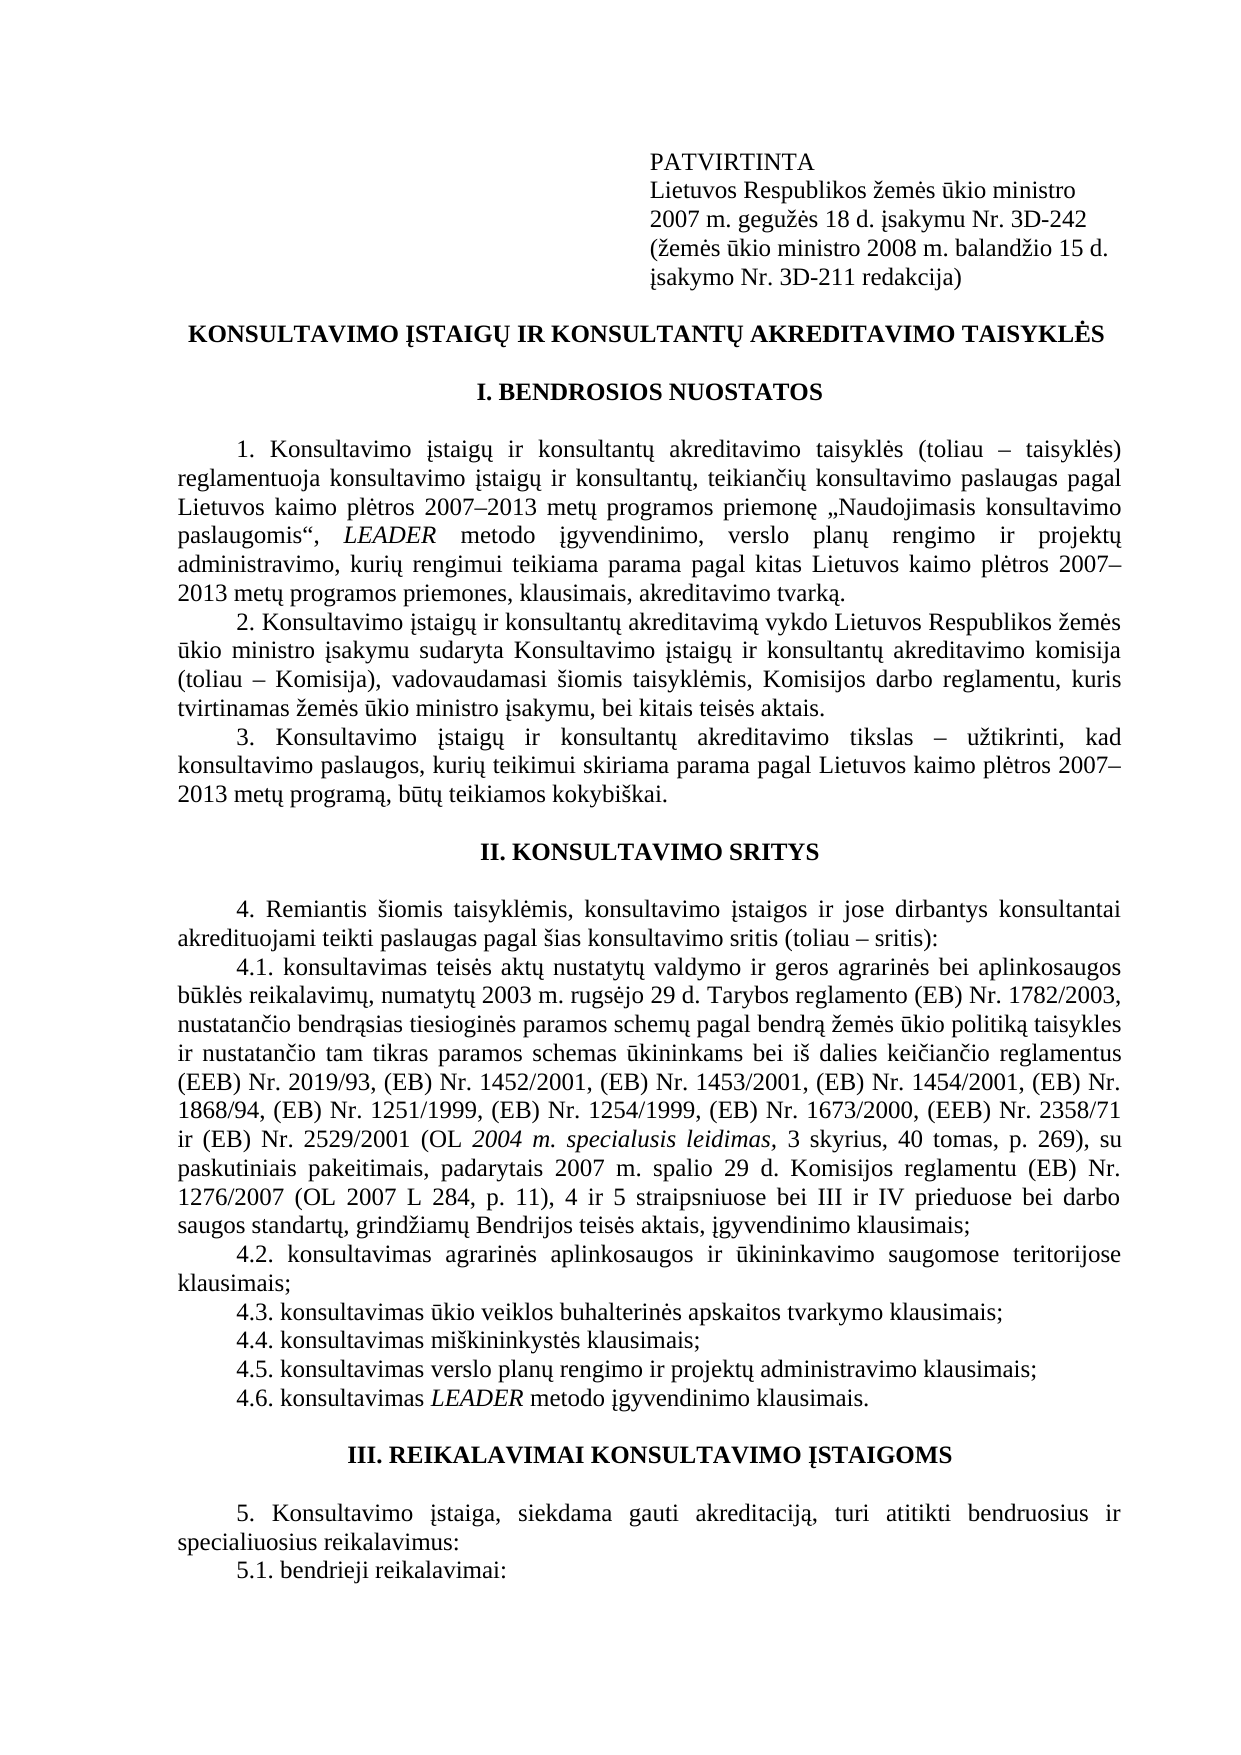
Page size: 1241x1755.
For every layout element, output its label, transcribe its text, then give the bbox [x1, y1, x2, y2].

text 5.1. bendrieji reikalavimai: [177, 1556, 1122, 1584]
text 4.6. konsultavimas LEADER metodo įgyvendinimo klausimais. [177, 1383, 1122, 1412]
text 4.2. konsultavimas agrarinės aplinkosaugos ir ūkininkavimo saugomose teritorijose klausimais; [177, 1239, 1122, 1297]
text 4.3. konsultavimas ūkio veiklos buhalterinės apskaitos tvarkymo klausimais; [177, 1297, 1122, 1326]
text 4. Remiantis šiomis taisyklėmis, konsultavimo įstaigos ir jose dirbantys konsultantai akredituojami teikti paslaugas pagal šias konsultavimo sritis (toliau – sritis): [177, 894, 1122, 952]
text 3. Konsultavimo įstaigų ir konsultantų akreditavimo tikslas – užtikrinti, kad konsultavimo paslaugos, kurių teikimui skiriama parama pagal Lietuvos kaimo plėtros 2007–2013 metų programą, būtų teikiamos kokybiškai. [177, 722, 1122, 808]
text Lietuvos Respublikos žemės ūkio ministro 2007 m. gegužės 18 d. įsakymu Nr. 3D-242 [649, 176, 1122, 233]
text 5. Konsultavimo įstaiga, siekdama gauti akreditaciją, turi atitikti bendruosius ir specialiuosius reikalavimus: [177, 1498, 1122, 1556]
text III. REIKALAVIMAI KONSULTAVIMO ĮSTAIGOMS [177, 1441, 1122, 1469]
text 1. Konsultavimo įstaigų ir konsultantų akreditavimo taisyklės (toliau – taisyklės) reglamentuoja konsultavimo įstaigų ir konsultantų, teikiančių konsultavimo paslaugas pagal Lietuvos kaimo plėtros 2007–2013 metų programos priemonę „Naudojimasis konsultavimo paslaugomis“, LEADER metodo įgyvendinimo, verslo planų rengimo ir projektų administravimo, kurių rengimui teikiama parama pagal kitas Lietuvos kaimo plėtros 2007–2013 metų programos priemones, klausimais, akreditavimo tvarką. [177, 434, 1122, 607]
text KONSULTAVIMO ĮSTAIGŲ IR KONSULTANTŲ AKREDITAVIMO TAISYKLĖS [177, 319, 1122, 348]
text 4.5. konsultavimas verslo planų rengimo ir projektų administravimo klausimais; [177, 1354, 1122, 1383]
text PATVIRTINTA [649, 147, 1122, 176]
text II. KONSULTAVIMO SRITYS [177, 837, 1122, 866]
text I. BENDROSIOS NUOSTATOS [177, 377, 1122, 406]
text 4.4. konsultavimas miškininkystės klausimais; [177, 1326, 1122, 1354]
text (žemės ūkio ministro 2008 m. balandžio 15 d. įsakymo Nr. 3D-211 redakcija) [649, 233, 1122, 291]
text 2. Konsultavimo įstaigų ir konsultantų akreditavimą vykdo Lietuvos Respublikos žemės ūkio ministro įsakymu sudaryta Konsultavimo įstaigų ir konsultantų akreditavimo komisija (toliau – Komisija), vadovaudamasi šiomis taisyklėmis, Komisijos darbo reglamentu, kuris tvirtinamas žemės ūkio ministro įsakymu, bei kitais teisės aktais. [177, 607, 1122, 722]
text 4.1. konsultavimas teisės aktų nustatytų valdymo ir geros agrarinės bei aplinkosaugos būklės reikalavimų, numatytų 2003 m. rugsėjo 29 d. Tarybos reglamento (EB) Nr. 1782/2003, nustatančio bendrąsias tiesioginės paramos schemų pagal bendrą žemės ūkio politiką taisykles ir nustatančio tam tikras paramos schemas ūkininkams bei iš dalies keičiančio reglamentus (EEB) Nr. 2019/93, (EB) Nr. 1452/2001, (EB) Nr. 1453/2001, (EB) Nr. 1454/2001, (EB) Nr. 1868/94, (EB) Nr. 1251/1999, (EB) Nr. 1254/1999, (EB) Nr. 1673/2000, (EEB) Nr. 2358/71 ir (EB) Nr. 2529/2001 (OL 2004 m. specialusis leidimas, 3 skyrius, 40 tomas, p. 269), su paskutiniais pakeitimais, padarytais 2007 m. spalio 29 d. Komisijos reglamentu (EB) Nr. 1276/2007 (OL 2007 L 284, p. 11), 4 ir 5 straipsniuose bei III ir IV prieduose bei darbo saugos standartų, grindžiamų Bendrijos teisės aktais, įgyvendinimo klausimais; [177, 952, 1122, 1239]
